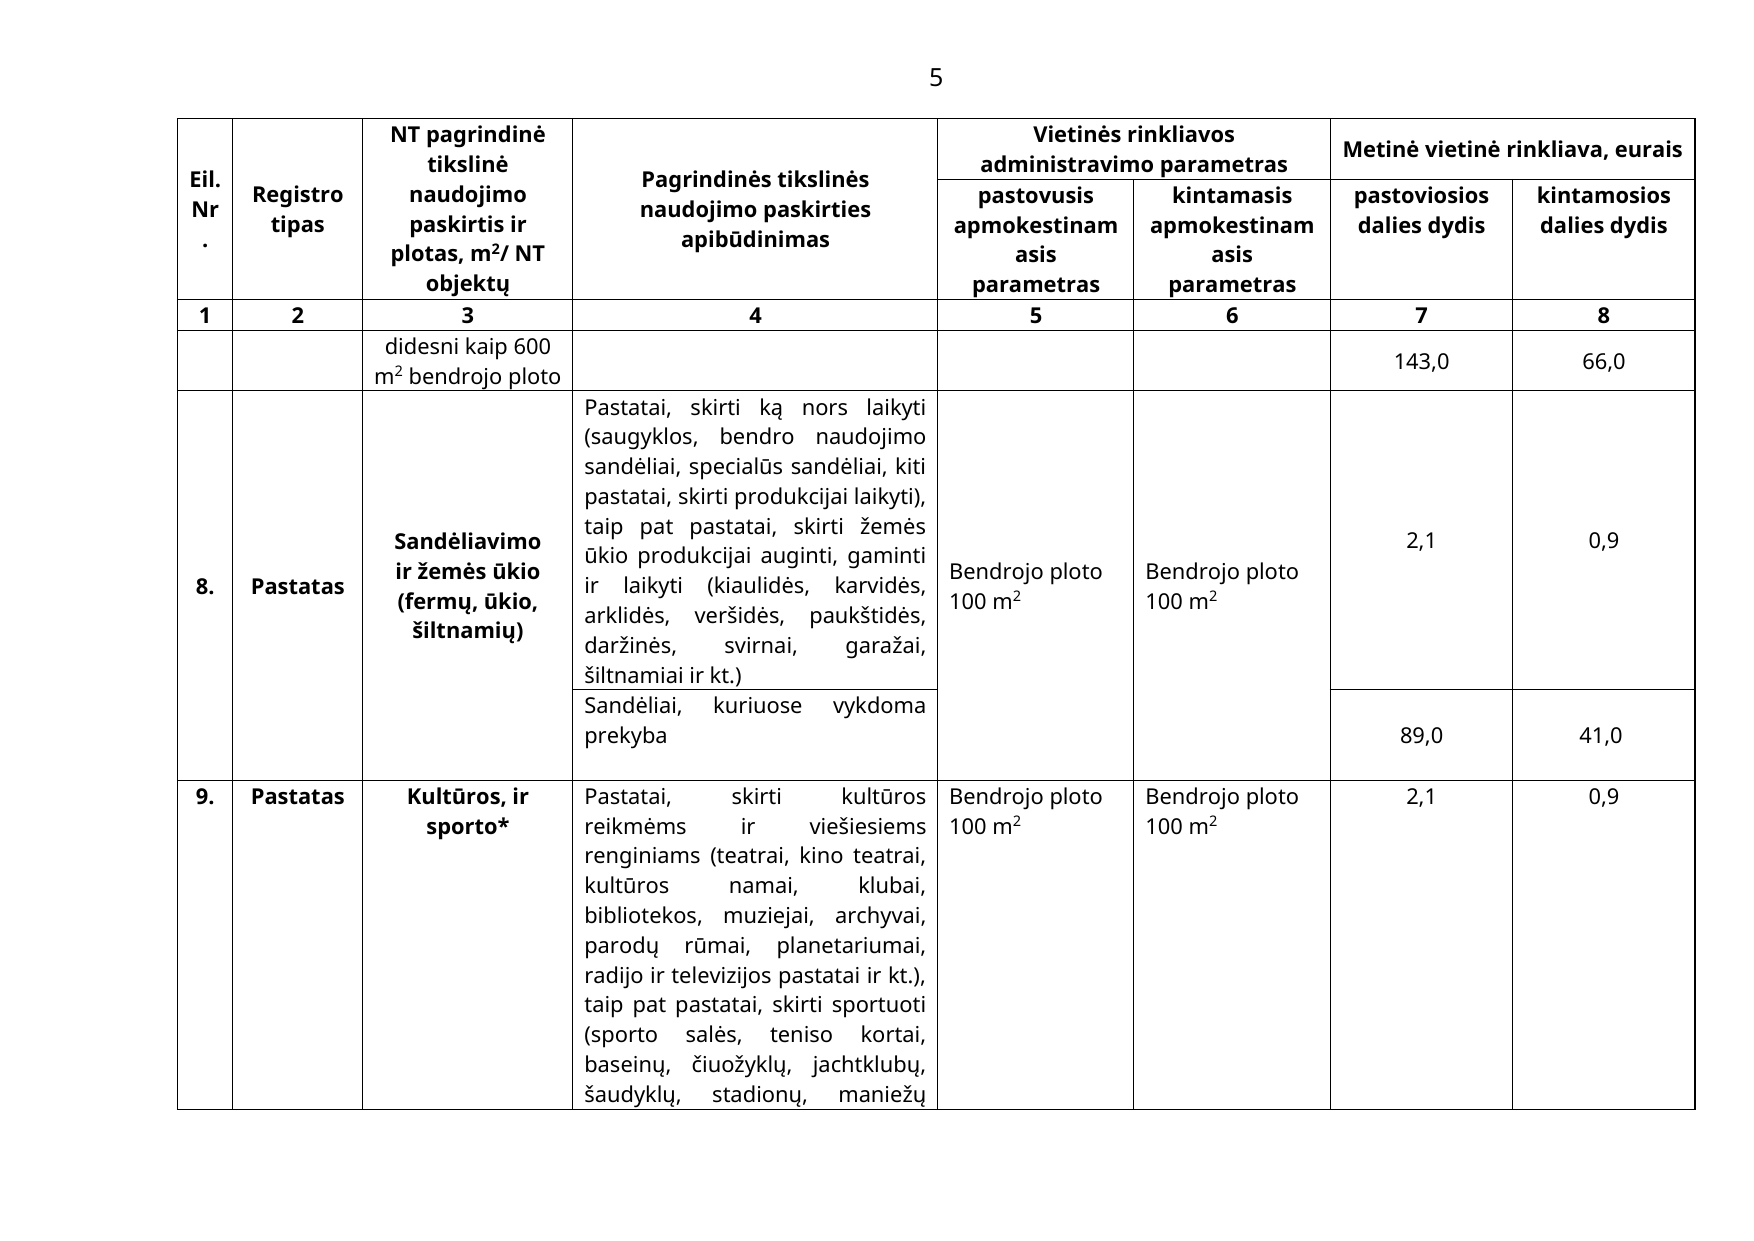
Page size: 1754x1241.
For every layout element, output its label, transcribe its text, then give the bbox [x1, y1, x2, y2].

table_cell kintamosios dalies dydis [1513, 180, 1694, 299]
table_cell 8. [178, 391, 232, 780]
table_cell Pastatai, skirti kultūros reikmėms ir viešiesiems renginiams (teatrai, kino teatrai, kultūros namai, klubai, bibliotekos, muziejai, archyvai, parodų rūmai, planetariumai, radijo ir televizijos pastatai ir kt.), taip pat pastatai, skirti sportuoti (sporto salės, teniso kortai, baseinų, čiuožyklų, jachtklubų, šaudyklų, stadionų, maniežų [573, 781, 937, 1108]
table_cell [233, 331, 362, 390]
table_cell Pastatas [233, 391, 362, 780]
table_header Vietinės rinkliavos administravimo parametras [938, 119, 1330, 179]
table_cell pastoviosios dalies dydis [1331, 180, 1512, 299]
table_cell didesni kaip 600 m2 bendrojo ploto [363, 331, 572, 390]
table_cell [938, 331, 1133, 390]
table_header Pagrindinės tikslinės naudojimo paskirties apibūdinimas [573, 119, 937, 299]
table_cell 89,0 [1331, 690, 1512, 780]
table_cell Bendrojo ploto 100 m2 [1134, 391, 1330, 780]
table_cell Pastatai, skirti ką nors laikyti (saugyklos, bendro naudojimo sandėliai, specialūs sandėliai, kiti pastatai, skirti produkcijai laikyti), taip pat pastatai, skirti žemės ūkio produkcijai auginti, gaminti ir laikyti (kiaulidės, karvidės, arklidės, veršidės, paukštidės, daržinės, svirnai, garažai, šiltnamiai ir kt.) [573, 391, 937, 689]
table_cell [178, 331, 232, 390]
table_header NT pagrindinė tikslinė naudojimo paskirtis ir plotas, m2/ NT objektų kategorija [363, 119, 572, 299]
table_cell 143,0 [1331, 331, 1512, 390]
table_cell Bendrojo ploto 100 m2 [1134, 781, 1330, 1108]
table_cell Pastatas [233, 781, 362, 1108]
table_cell 8 [1513, 300, 1694, 330]
table_cell 66,0 [1513, 331, 1694, 390]
table_header Eil. Nr. [178, 119, 232, 299]
table_cell [1134, 331, 1330, 390]
table_cell kintamasis apmokestinamasis parametras [1134, 180, 1330, 299]
table_cell 0,9 [1513, 391, 1694, 689]
table_cell 4 [573, 300, 937, 330]
table_cell 5 [938, 300, 1133, 330]
table_cell 41,0 [1513, 690, 1694, 780]
table_cell [573, 331, 937, 390]
table_cell Sandėliavimo ir žemės ūkio (fermų, ūkio, šiltnamių) [363, 391, 572, 780]
table_cell 7 [1331, 300, 1512, 330]
table_cell 1 [178, 300, 232, 330]
table_cell Bendrojo ploto 100 m2 [938, 391, 1133, 780]
table_cell Sandėliai, kuriuose vykdoma prekyba [573, 690, 937, 780]
table_cell 2,1 [1331, 781, 1512, 1108]
table_cell Bendrojo ploto 100 m2 [938, 781, 1133, 1108]
table_cell 6 [1134, 300, 1330, 330]
table_cell pastovusis apmokestinamasis parametras [938, 180, 1133, 299]
table_cell 9. [178, 781, 232, 1108]
table_cell 0,9 [1513, 781, 1694, 1108]
table_cell Kultūros, ir sporto* [363, 781, 572, 1108]
table_cell 2,1 [1331, 391, 1512, 689]
table_header Metinė vietinė rinkliava, eurais [1331, 119, 1694, 179]
table_cell 3 [363, 300, 572, 330]
table_header Registro tipas [233, 119, 362, 299]
table_cell 2 [233, 300, 362, 330]
